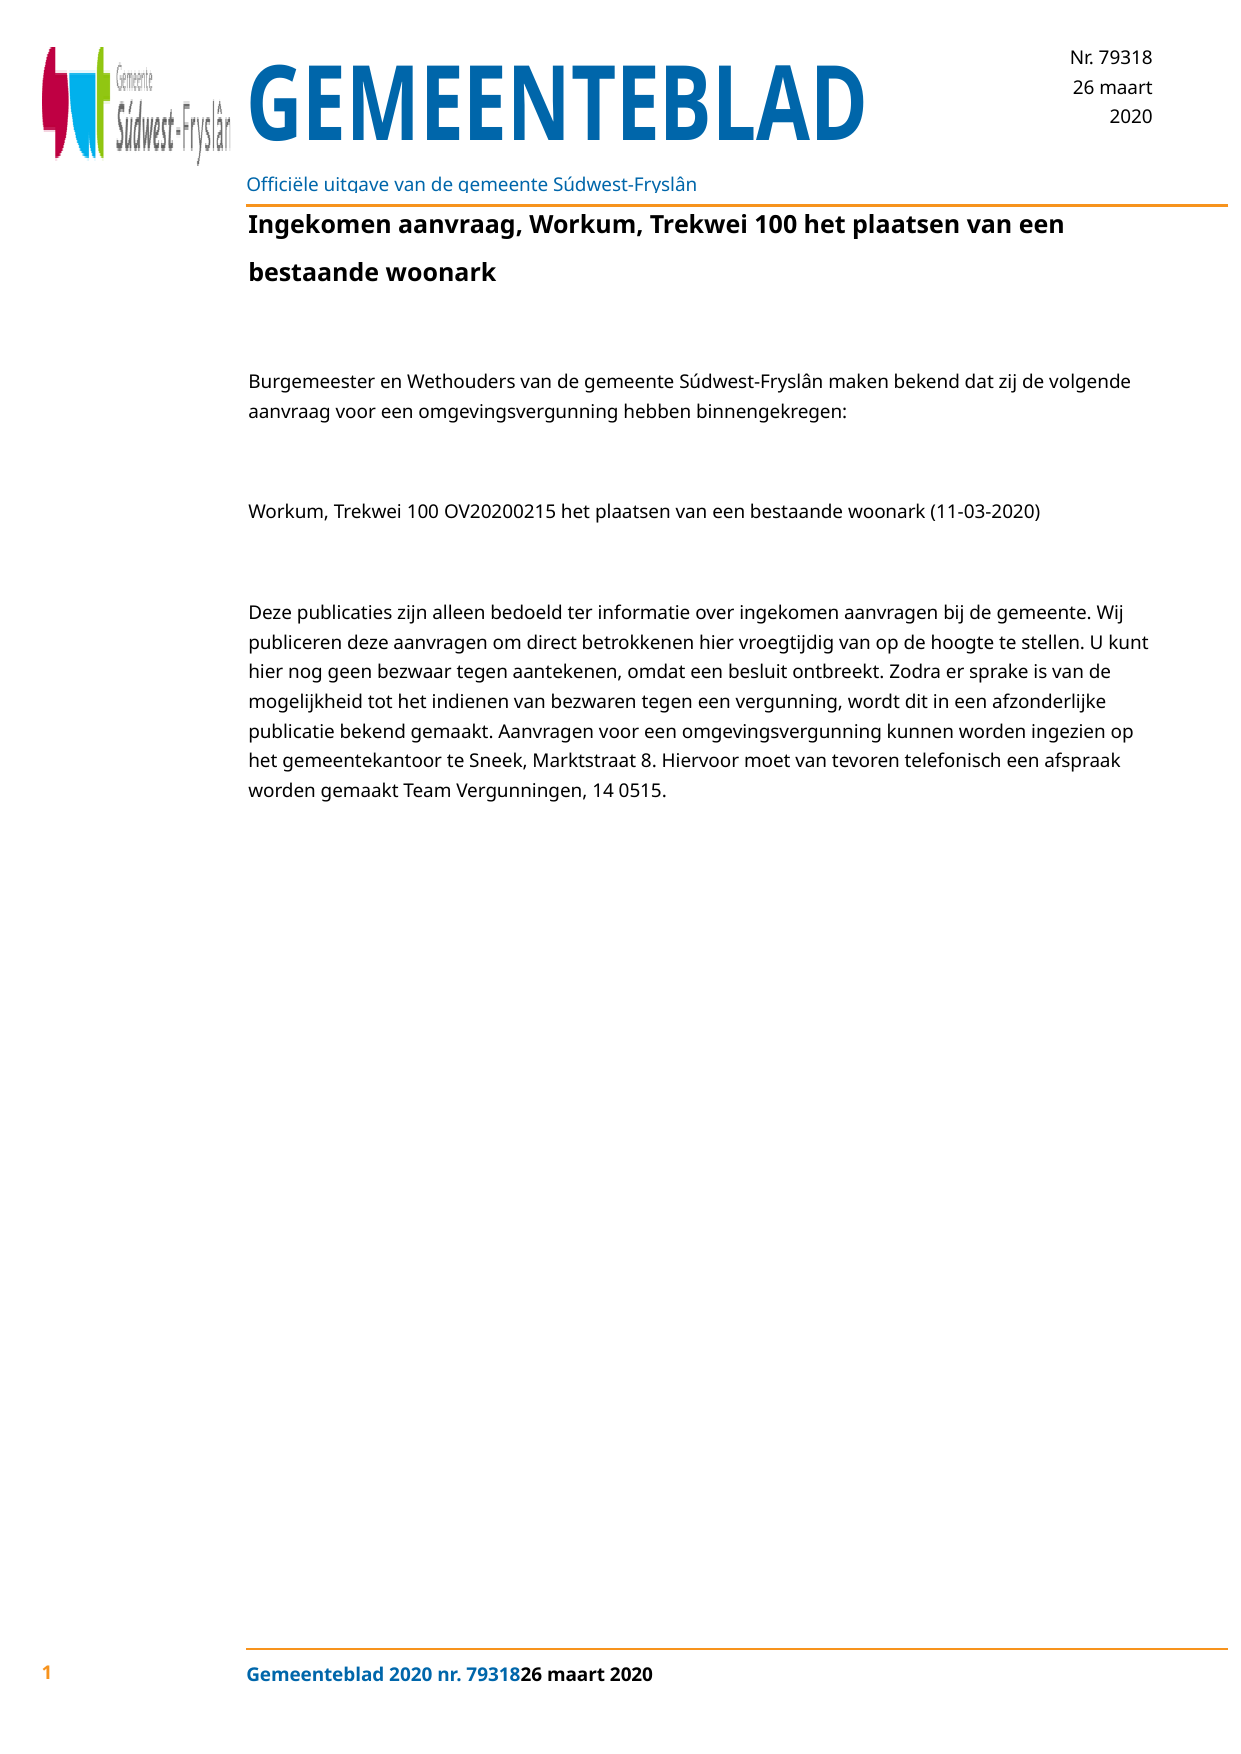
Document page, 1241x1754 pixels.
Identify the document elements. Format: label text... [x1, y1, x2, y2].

text Workum, Trekwei 100 OV20200215 het plaatsen van een bestaande woonark (11-03-2020) [248, 499, 1152, 524]
text Deze publicaties zijn alleen bedoeld ter informatie over ingekomen aanvragen bij de gemeente. Wij publiceren deze aanvragen om direct betrokkenen hier vroegtijdig van op de hoogte te stellen. U kunt hier nog geen bezwaar tegen aantekenen, omdat een besluit ontbreekt. Zodra er sprake is van de mogelijkheid tot het indienen van bezwaren tegen een vergunning, wordt dit in een afzonderlijke publicatie bekend gemaakt. Aanvragen voor een omgevingsvergunning kunnen worden ingezien op het gemeentekantoor te Sneek, Marktstraat 8. Hiervoor moet van tevoren telefonisch een afspraak worden gemaakt Team Vergunningen, 14 0515. [248, 599, 1152, 803]
picture [41, 47, 231, 172]
text Burgemeester en Wethouders van de gemeente Súdwest-Fryslân maken bekend dat zij de volgende aanvraag voor een omgevingsvergunning hebben binnengekregen: [248, 368, 1152, 424]
text Ingekomen aanvraag, Workum, Trekwei 100 het plaatsen van een bestaande woonark [248, 207, 1152, 288]
